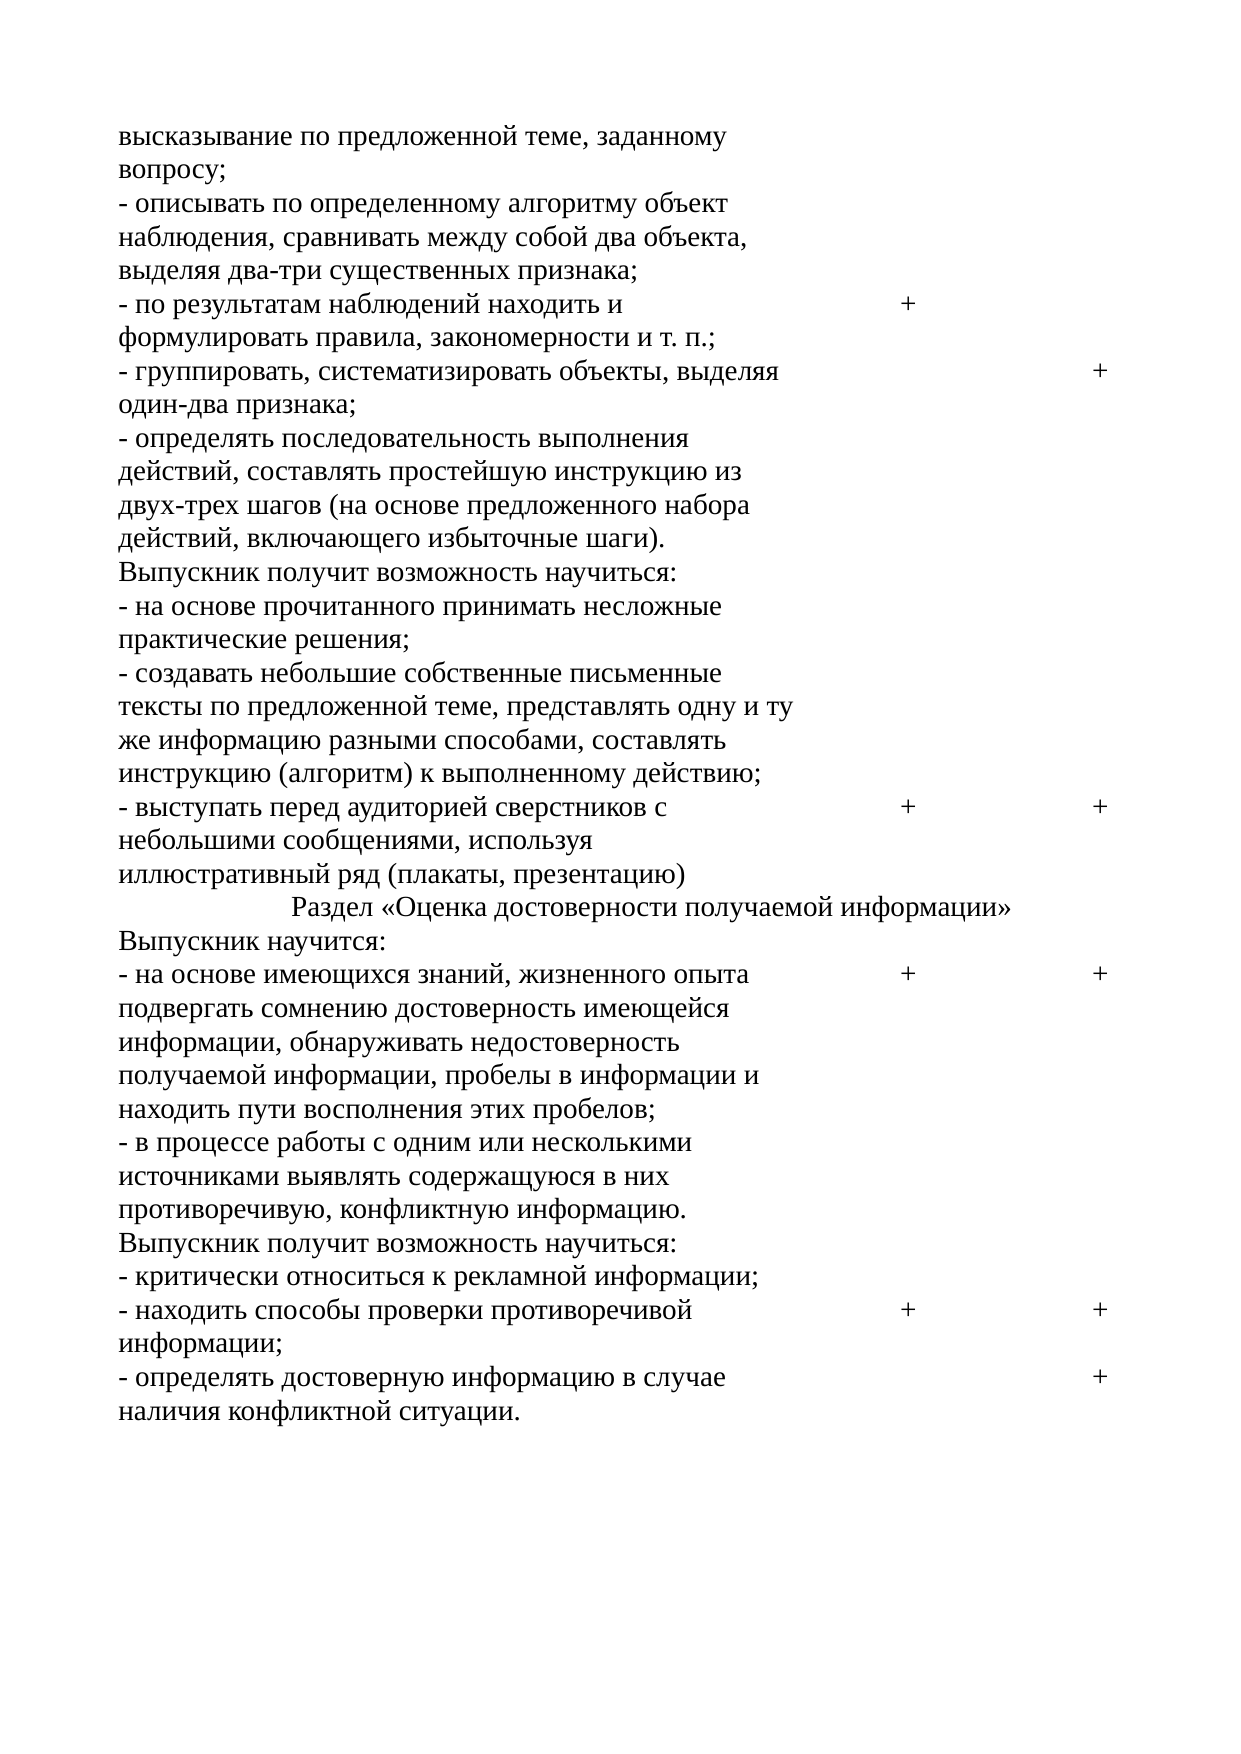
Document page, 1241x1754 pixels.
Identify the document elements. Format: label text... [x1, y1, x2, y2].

table_cell [1004, 1259, 1196, 1292]
table_cell + [1004, 1359, 1196, 1426]
table_cell - критически относиться к рекламной информации; [107, 1259, 812, 1292]
table_cell - определять последовательность выполнения действий, составлять простейшую инструкцию из двух-трех шагов (на основе предложенного набора действий, включающего избыточные шаги). [107, 420, 812, 554]
table_cell [812, 1124, 1004, 1225]
table_cell - находить способы проверки противоречивой информации; [107, 1292, 812, 1359]
table_cell + [1004, 353, 1196, 420]
table_cell Выпускник получит возможность научиться: [107, 1225, 1196, 1258]
table_cell - группировать, систематизировать объекты, выделяя один-два признака; [107, 353, 812, 420]
table_cell [812, 420, 1004, 554]
table_cell + [812, 789, 1004, 889]
table_cell [812, 353, 1004, 420]
table_cell [1004, 655, 1196, 789]
table_cell - на основе имеющихся знаний, жизненного опыта подвергать сомнению достоверность имеющейся информации, обнаруживать недостоверность получаемой информации, пробелы в информации и находить пути восполнения этих пробелов; [107, 957, 812, 1124]
table_cell + [812, 1292, 1004, 1359]
table_cell [1004, 420, 1196, 554]
table_cell - определять достоверную информацию в случае наличия конфликтной ситуации. [107, 1359, 812, 1426]
table_cell [812, 655, 1004, 789]
table_cell - по результатам наблюдений находить и формулировать правила, закономерности и т. п.; [107, 286, 812, 353]
table_cell [812, 1359, 1004, 1426]
table_cell [1004, 118, 1196, 185]
table_cell + [1004, 789, 1196, 889]
table_cell Выпускник научится: [107, 923, 1196, 957]
table_cell [812, 185, 1004, 286]
table_cell + [812, 286, 1004, 353]
table_cell + [1004, 957, 1196, 1124]
table_cell + [812, 957, 1004, 1124]
table_cell [812, 588, 1004, 655]
table_cell - выступать перед аудиторией сверстников с небольшими сообщениями, используя иллюстративный ряд (плакаты, презентацию) [107, 789, 812, 889]
table_cell высказывание по предложенной теме, заданному вопросу; [107, 118, 812, 185]
table_cell - создавать небольшие собственные письменные тексты по предложенной теме, представлять одну и ту же информацию разными способами, составлять инструкцию (алгоритм) к выполненному действию; [107, 655, 812, 789]
table_cell + [1004, 1292, 1196, 1359]
table_cell [812, 118, 1004, 185]
table_cell [1004, 1124, 1196, 1225]
table_cell - описывать по определенному алгоритму объект наблюдения, сравнивать между собой два объекта, выделяя два-три существенных признака; [107, 185, 812, 286]
table_cell [1004, 286, 1196, 353]
table_cell Раздел «Оценка достоверности получаемой информации» [107, 890, 1196, 923]
table_cell [812, 1259, 1004, 1292]
table_cell Выпускник получит возможность научиться: [107, 554, 1196, 588]
table_cell [1004, 588, 1196, 655]
table_cell - на основе прочитанного принимать несложные практические решения; [107, 588, 812, 655]
table_cell - в процессе работы с одним или несколькими источниками выявлять содержащуюся в них противоречивую, конфликтную информацию. [107, 1124, 812, 1225]
table_cell [1004, 185, 1196, 286]
